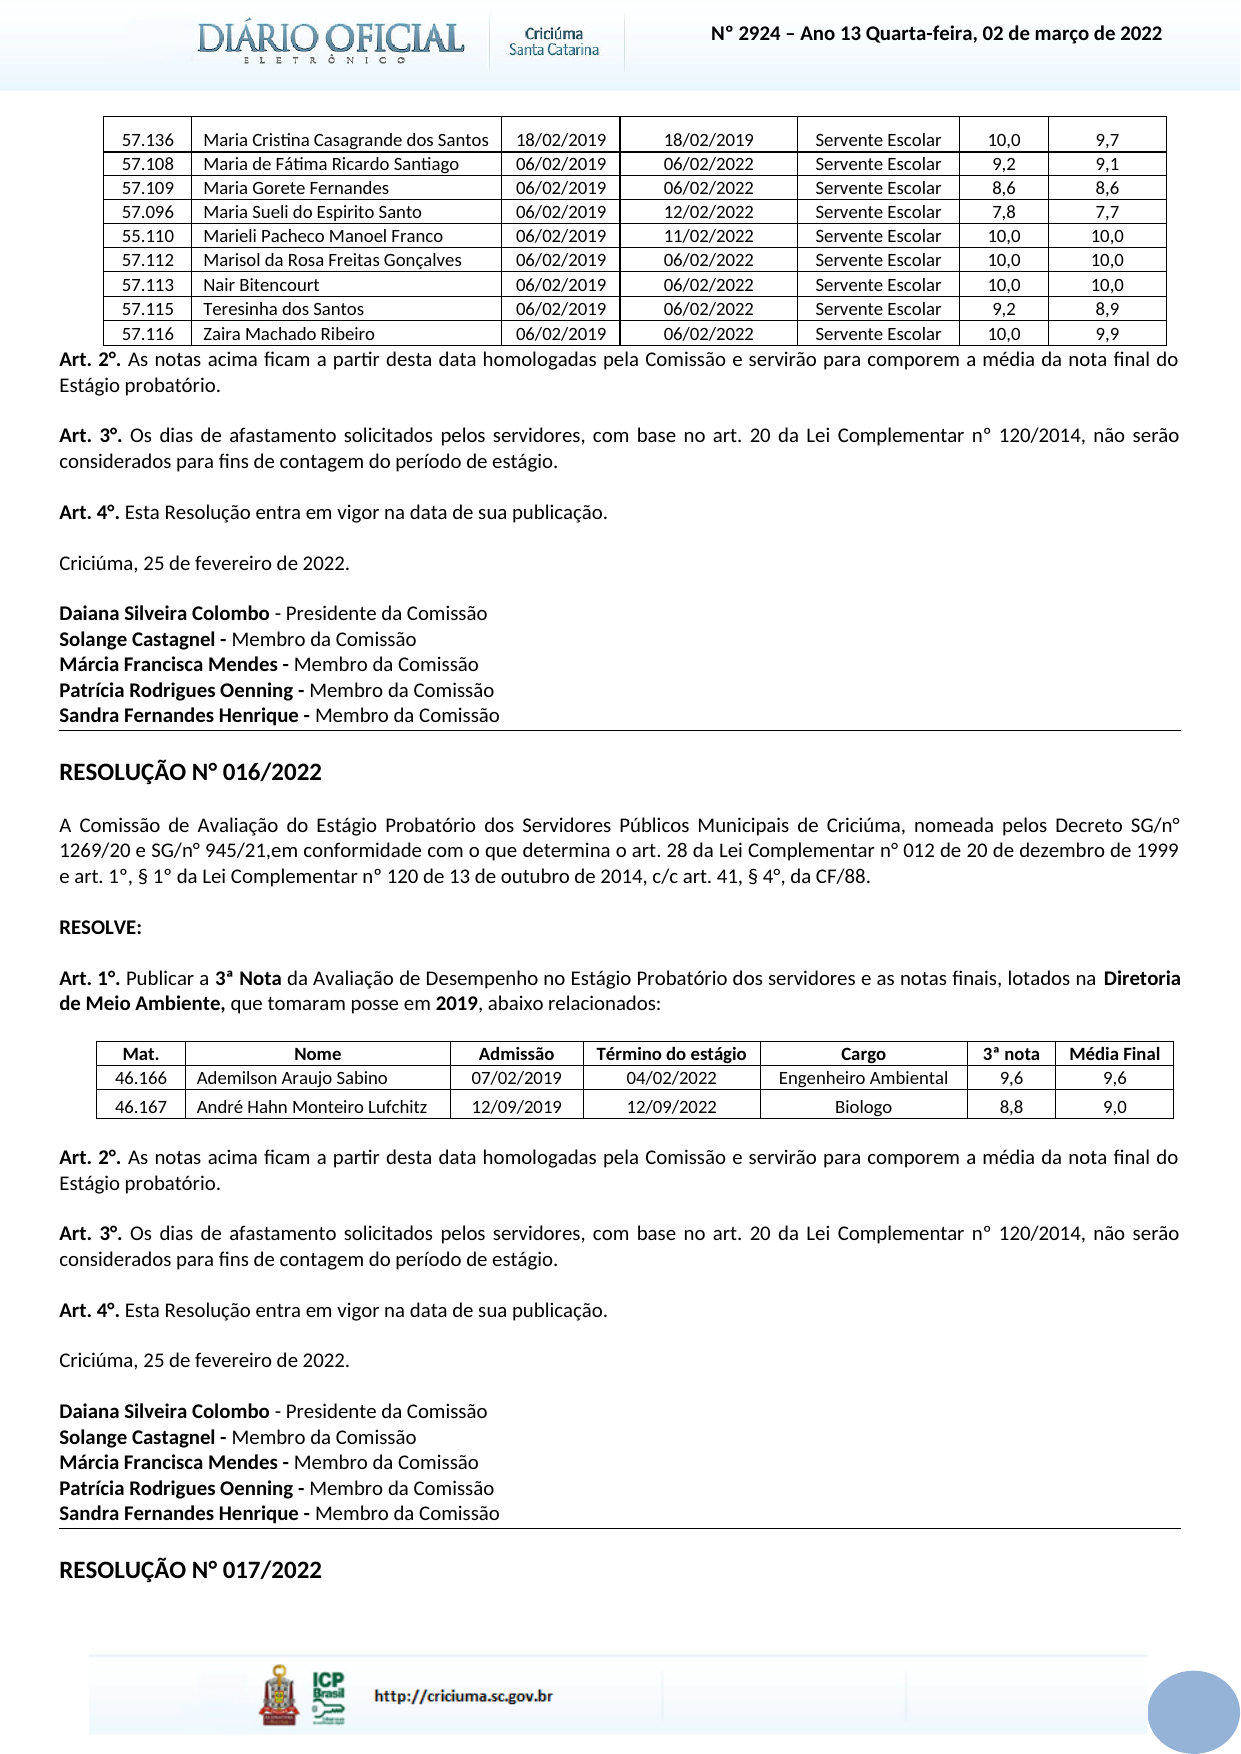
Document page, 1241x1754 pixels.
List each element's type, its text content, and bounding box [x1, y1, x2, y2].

table_cell 06/02/2022 [621, 297, 797, 320]
table_cell 55.110 [104, 224, 191, 247]
table_cell 9,9 [1049, 321, 1166, 345]
table_cell 10,0 [960, 272, 1048, 296]
table_header Término do estágio [584, 1042, 760, 1065]
table_cell Servente Escolar [798, 321, 959, 345]
table_cell 57.136 [104, 117, 191, 151]
table_cell 57.116 [104, 321, 191, 345]
table_cell 06/02/2019 [502, 200, 619, 223]
table_cell 10,0 [960, 224, 1048, 247]
text Sandra Fernandes Henrique - Membro da Comissão [59, 702, 1181, 730]
text A Comissão de Avaliação do Estágio Probatório dos Servidores Públicos Municipais de Criciúma, nomeada pelos Decreto SG/n° 1269/20 e SG/n° 945/21,em conformidade com o que determina o art. 28 da Lei Complementar n° 012 de 20 de dezembro de 1999 e art. 1º, § 1º da Lei Complementar nº 120 de 13 de outubro de 2014, c/c art. 41, § 4°, da CF/88. [59, 812, 1181, 888]
table_cell 9,2 [960, 153, 1048, 175]
text Sandra Fernandes Henrique - Membro da Comissão [59, 1500, 1181, 1528]
table_cell 8,6 [1049, 176, 1166, 199]
text Márcia Francisca Mendes - Membro da Comissão [59, 651, 1181, 677]
text Art. 3°. Os dias de afastamento solicitados pelos servidores, com base no art. 20 da Lei Complementar nº 120/2014, não serão considerados para fins de contagem do período de estágio. [59, 423, 1181, 473]
table_cell 18/02/2019 [502, 117, 619, 151]
table_cell 10,0 [1049, 248, 1166, 271]
table_cell 57.096 [104, 200, 191, 223]
table_header Nome [186, 1042, 450, 1065]
table_cell 9,6 [1056, 1066, 1173, 1089]
table_cell 06/02/2019 [502, 153, 619, 175]
table_cell 06/02/2019 [502, 248, 619, 271]
table_cell Servente Escolar [798, 176, 959, 199]
table_cell 06/02/2019 [502, 224, 619, 247]
table_cell 57.115 [104, 297, 191, 320]
text Art. 3°. Os dias de afastamento solicitados pelos servidores, com base no art. 20 da Lei Complementar nº 120/2014, não serão considerados para fins de contagem do período de estágio. [59, 1221, 1181, 1271]
table_cell 06/02/2022 [621, 176, 797, 199]
table_header Mat. [97, 1042, 185, 1065]
table_cell Servente Escolar [798, 248, 959, 271]
table_header Média Final [1056, 1042, 1173, 1065]
text RESOLVE: [59, 914, 1181, 939]
table_cell Marieli Pacheco Manoel Franco [192, 224, 501, 247]
table_cell 07/02/2019 [451, 1066, 583, 1089]
table_cell André Hahn Monteiro Lufchitz [186, 1090, 450, 1118]
table_cell Maria Sueli do Espirito Santo [192, 200, 501, 223]
table_cell 12/02/2022 [621, 200, 797, 223]
table_cell Servente Escolar [798, 224, 959, 247]
text Art. 4°. Esta Resolução entra em vigor na data de sua publicação. [59, 1297, 1181, 1322]
table_header 3ª nota [968, 1042, 1055, 1065]
text Art. 4°. Esta Resolução entra em vigor na data de sua publicação. [59, 499, 1181, 524]
table_header Admissão [451, 1042, 583, 1065]
text Solange Castagnel - Membro da Comissão [59, 626, 1181, 651]
table_cell 10,0 [1049, 224, 1166, 247]
text RESOLUÇÃO N° 016/2022 [59, 756, 1181, 787]
table_cell 12/09/2019 [451, 1090, 583, 1118]
table_cell 06/02/2022 [621, 321, 797, 345]
text Patrícia Rodrigues Oenning - Membro da Comissão [59, 1475, 1181, 1500]
text Art. 2°. As notas acima ficam a partir desta data homologadas pela Comissão e servirão para comporem a média da nota final do Estágio probatório. [59, 346, 1181, 397]
table_cell Servente Escolar [798, 153, 959, 175]
text Daiana Silveira Colombo - Presidente da Comissão [59, 601, 1181, 626]
table_cell Maria Gorete Fernandes [192, 176, 501, 199]
table_cell 06/02/2022 [621, 153, 797, 175]
text Criciúma, 25 de fevereiro de 2022. [59, 550, 1181, 575]
table_cell Marisol da Rosa Freitas Gonçalves [192, 248, 501, 271]
table_cell Ademilson Araujo Sabino [186, 1066, 450, 1089]
table_cell 8,9 [1049, 297, 1166, 320]
table_cell 8,8 [968, 1090, 1055, 1118]
table_cell 46.166 [97, 1066, 185, 1089]
table_cell Teresinha dos Santos [192, 297, 501, 320]
table_cell 9,7 [1049, 117, 1166, 151]
table_cell 7,8 [960, 200, 1048, 223]
table_cell 57.112 [104, 248, 191, 271]
table_cell Servente Escolar [798, 117, 959, 151]
table_cell Servente Escolar [798, 200, 959, 223]
table_cell 06/02/2022 [621, 272, 797, 296]
table_cell Servente Escolar [798, 297, 959, 320]
table_cell 57.109 [104, 176, 191, 199]
text Solange Castagnel - Membro da Comissão [59, 1424, 1181, 1449]
table_cell Nair Bitencourt [192, 272, 501, 296]
table_cell 10,0 [1049, 272, 1166, 296]
text Art. 2°. As notas acima ficam a partir desta data homologadas pela Comissão e servirão para comporem a média da nota final do Estágio probatório. [59, 1144, 1181, 1195]
table_cell 10,0 [960, 117, 1048, 151]
table_cell 9,6 [968, 1066, 1055, 1089]
table_cell Maria de Fátima Ricardo Santiago [192, 153, 501, 175]
table_cell Maria Cristina Casagrande dos Santos [192, 117, 501, 151]
table_cell 06/02/2022 [621, 248, 797, 271]
table_cell 9,0 [1056, 1090, 1173, 1118]
table_cell Engenheiro Ambiental [761, 1066, 967, 1089]
table_cell 06/02/2019 [502, 321, 619, 345]
table_cell 06/02/2019 [502, 297, 619, 320]
text Daiana Silveira Colombo - Presidente da Comissão [59, 1398, 1181, 1424]
table_cell 9,1 [1049, 153, 1166, 175]
table_cell 04/02/2022 [584, 1066, 760, 1089]
text Patrícia Rodrigues Oenning - Membro da Comissão [59, 677, 1181, 702]
text RESOLUÇÃO N° 017/2022 [59, 1554, 1181, 1584]
text Márcia Francisca Mendes - Membro da Comissão [59, 1449, 1181, 1475]
table_cell Zaira Machado Ribeiro [192, 321, 501, 345]
table_cell 06/02/2019 [502, 272, 619, 296]
table_cell 10,0 [960, 248, 1048, 271]
table_cell 18/02/2019 [621, 117, 797, 151]
table_cell Biologo [761, 1090, 967, 1118]
table_cell 06/02/2019 [502, 176, 619, 199]
table_cell 57.108 [104, 153, 191, 175]
table_header Cargo [761, 1042, 967, 1065]
table_cell 8,6 [960, 176, 1048, 199]
table_cell 11/02/2022 [621, 224, 797, 247]
text Criciúma, 25 de fevereiro de 2022. [59, 1348, 1181, 1373]
text Art. 1°. Publicar a 3ª Nota da Avaliação de Desempenho no Estágio Probatório dos servidores e as notas finais, lotados na Diretoria de Meio Ambiente, que tomaram posse em 2019, abaixo relacionados: [59, 965, 1181, 1016]
table_cell 7,7 [1049, 200, 1166, 223]
table_cell 12/09/2022 [584, 1090, 760, 1118]
table_cell Servente Escolar [798, 272, 959, 296]
table_cell 57.113 [104, 272, 191, 296]
table_cell 9,2 [960, 297, 1048, 320]
table_cell 46.167 [97, 1090, 185, 1118]
table_cell 10,0 [960, 321, 1048, 345]
